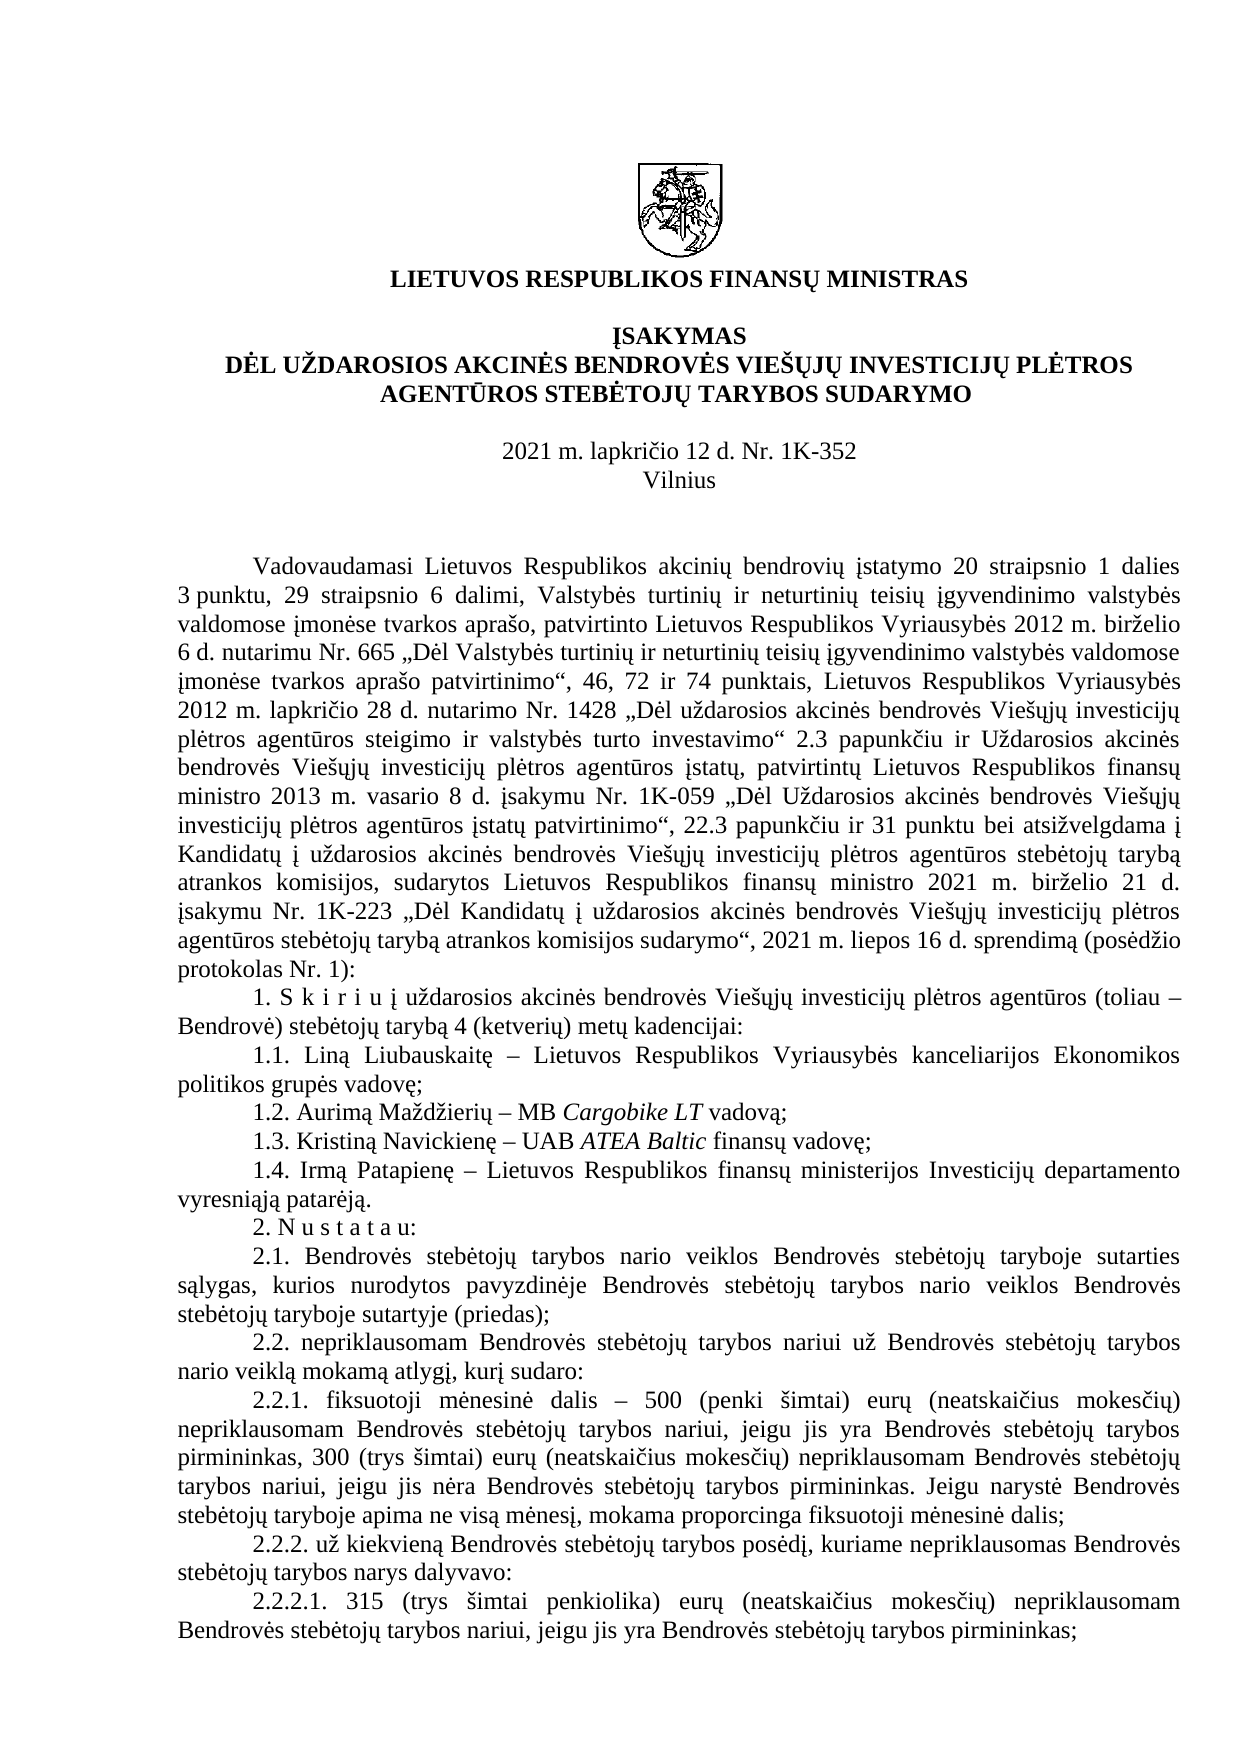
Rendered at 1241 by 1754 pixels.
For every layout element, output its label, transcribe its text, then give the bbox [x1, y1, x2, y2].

text 2. N u s t a t a u: [177, 1212, 1181, 1241]
text 2.1. Bendrovės stebėtojų tarybos nario veiklos Bendrovės stebėtojų taryboje sutarties sąlygas, kurios nurodytos pavyzdinėje Bendrovės stebėtojų tarybos nario veiklos Bendrovės stebėtojų taryboje sutartyje (priedas); [177, 1241, 1181, 1327]
text DĖL UŽDAROSIOS AKCINĖS BENDROVĖS VIEŠŲJŲ INVESTICIJŲ PLĖTROS AGENTŪROS STEBĖTOJŲ TARYBOS SUDARYMO [177, 350, 1181, 407]
text 1.4. Irmą Patapienę – Lietuvos Respublikos finansų ministerijos Investicijų departamento vyresniąją patarėją. [177, 1155, 1181, 1212]
text 1. S k i r i u į uždarosios akcinės bendrovės Viešųjų investicijų plėtros agentūros (toliau – Bendrovė) stebėtojų tarybą 4 (ketverių) metų kadencijai: [177, 982, 1181, 1040]
text LIETUVOS RESPUBLIKOS FINANSŲ MINISTRAS [177, 264, 1181, 292]
text 1.2. Aurimą Maždžierių – MB Cargobike LT vadovą; [177, 1097, 1181, 1126]
text 1.3. Kristiną Navickienę – UAB ATEA Baltic finansų vadovę; [177, 1126, 1181, 1155]
text Vadovaudamasi Lietuvos Respublikos akcinių bendrovių įstatymo 20 straipsnio 1 dalies 3 punktu, 29 straipsnio 6 dalimi, Valstybės turtinių ir neturtinių teisių įgyvendinimo valstybės valdomose įmonėse tvarkos aprašo, patvirtinto Lietuvos Respublikos Vyriausybės 2012 m. birželio 6 d. nutarimu Nr. 665 „Dėl Valstybės turtinių ir neturtinių teisių įgyvendinimo valstybės valdomose įmonėse tvarkos aprašo patvirtinimo“, 46, 72 ir 74 punktais, Lietuvos Respublikos Vyriausybės 2012 m. lapkričio 28 d. nutarimo Nr. 1428 „Dėl uždarosios akcinės bendrovės Viešųjų investicijų plėtros agentūros steigimo ir valstybės turto investavimo“ 2.3 papunkčiu ir Uždarosios akcinės bendrovės Viešųjų investicijų plėtros agentūros įstatų, patvirtintų Lietuvos Respublikos finansų ministro 2013 m. vasario 8 d. įsakymu Nr. 1K-059 „Dėl Uždarosios akcinės bendrovės Viešųjų investicijų plėtros agentūros įstatų patvirtinimo“, 22.3 papunkčiu ir 31 punktu bei atsižvelgdama į Kandidatų į uždarosios akcinės bendrovės Viešųjų investicijų plėtros agentūros stebėtojų tarybą atrankos komisijos, sudarytos Lietuvos Respublikos finansų ministro 2021 m. birželio 21 d. įsakymu Nr. 1K-223 „Dėl Kandidatų į uždarosios akcinės bendrovės Viešųjų investicijų plėtros agentūros stebėtojų tarybą atrankos komisijos sudarymo“, 2021 m. liepos 16 d. sprendimą (posėdžio protokolas Nr. 1): [177, 551, 1181, 982]
text 2021 m. lapkričio 12 d. Nr. 1K-352 [177, 436, 1181, 465]
text 2.2.1. fiksuotoji mėnesinė dalis – 500 (penki šimtai) eurų (neatskaičius mokesčių) nepriklausomam Bendrovės stebėtojų tarybos nariui, jeigu jis yra Bendrovės stebėtojų tarybos pirmininkas, 300 (trys šimtai) eurų (neatskaičius mokesčių) nepriklausomam Bendrovės stebėtojų tarybos nariui, jeigu jis nėra Bendrovės stebėtojų tarybos pirmininkas. Jeigu narystė Bendrovės stebėtojų taryboje apima ne visą mėnesį, mokama proporcinga fiksuotoji mėnesinė dalis; [177, 1385, 1181, 1529]
text ĮSAKYMAS [177, 321, 1181, 350]
text 2.2. nepriklausomam Bendrovės stebėtojų tarybos nariui už Bendrovės stebėtojų tarybos nario veiklą mokamą atlygį, kurį sudaro: [177, 1327, 1181, 1385]
text 2.2.2.1. 315 (trys šimtai penkiolika) eurų (neatskaičius mokesčių) nepriklausomam Bendrovės stebėtojų tarybos nariui, jeigu jis yra Bendrovės stebėtojų tarybos pirmininkas; [177, 1586, 1181, 1644]
text Vilnius [177, 465, 1181, 494]
text 1.1. Liną Liubauskaitę – Lietuvos Respublikos Vyriausybės kanceliarijos Ekonomikos politikos grupės vadovę; [177, 1040, 1181, 1097]
text 2.2.2. už kiekvieną Bendrovės stebėtojų tarybos posėdį, kuriame nepriklausomas Bendrovės stebėtojų tarybos narys dalyvavo: [177, 1529, 1181, 1586]
